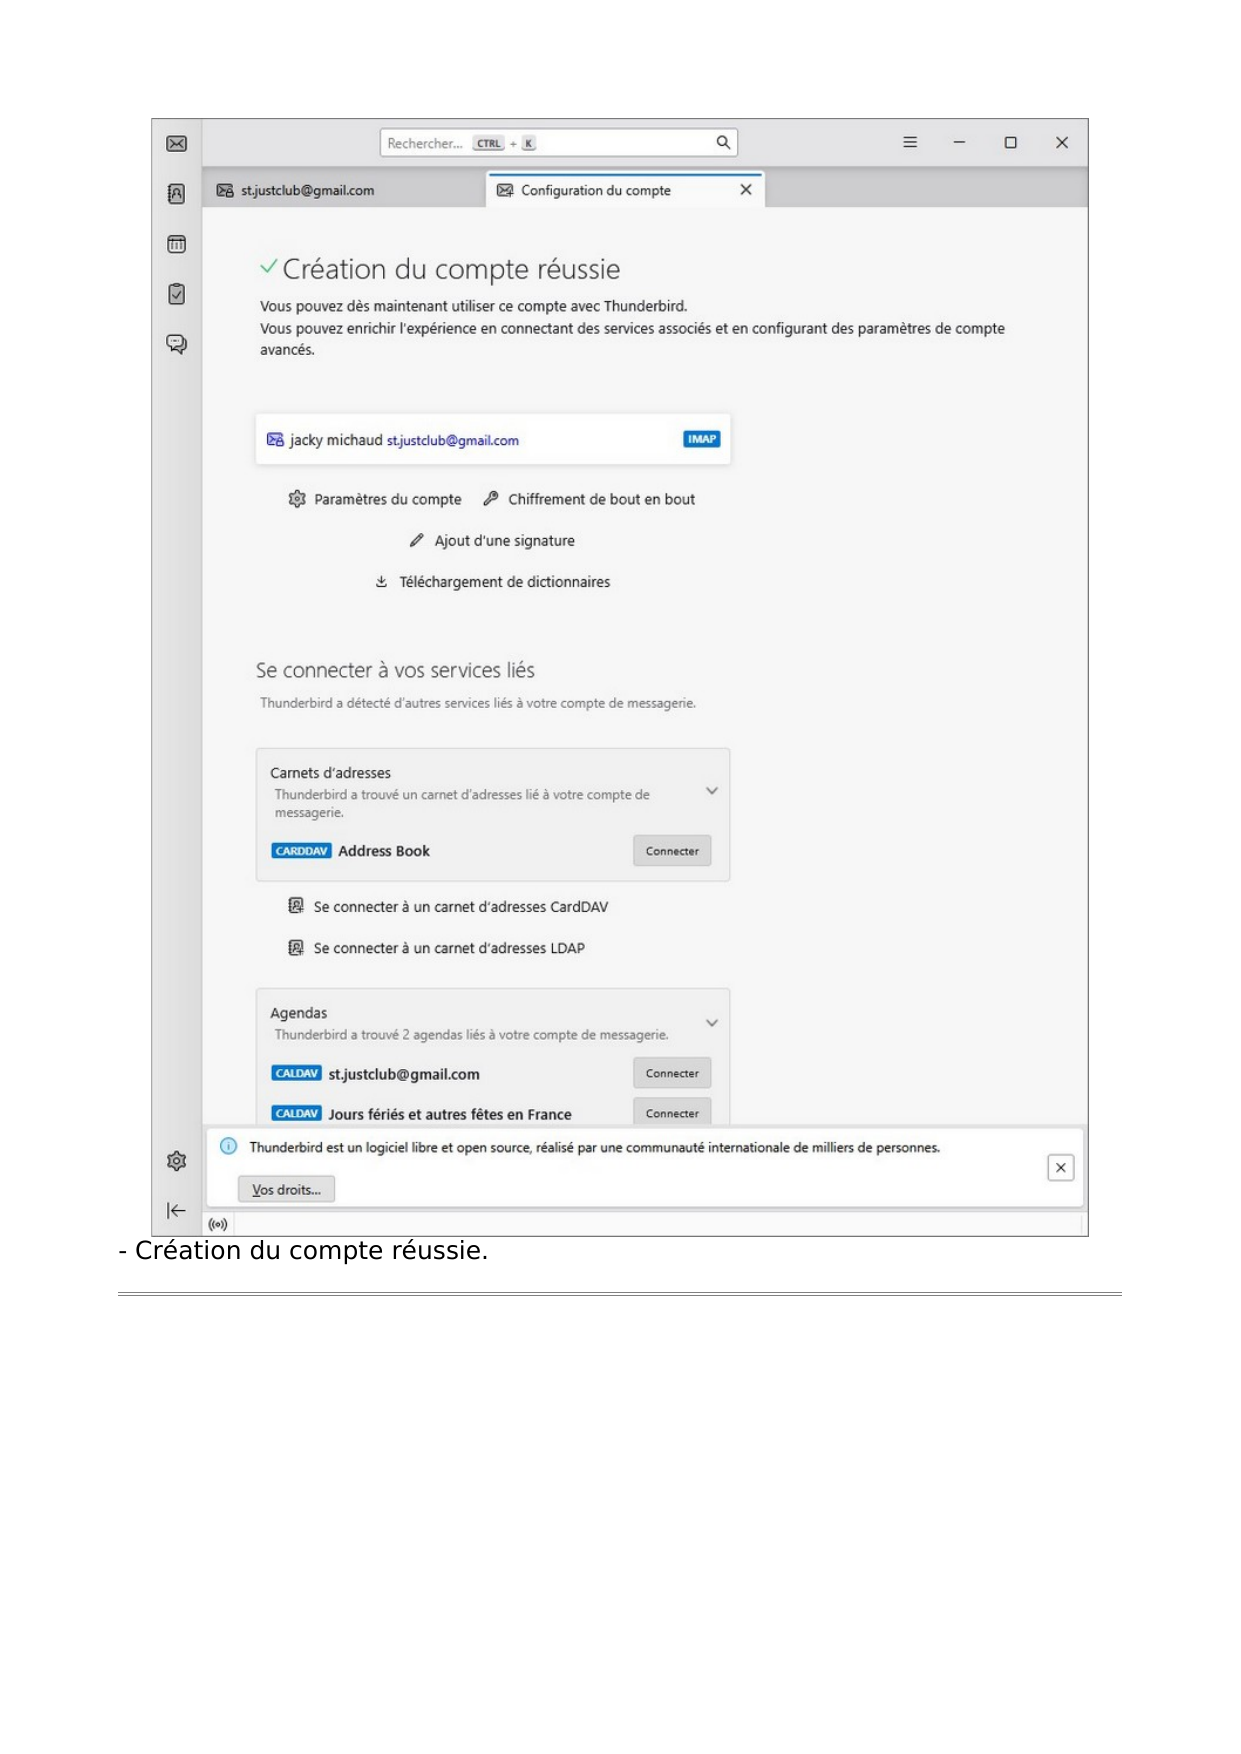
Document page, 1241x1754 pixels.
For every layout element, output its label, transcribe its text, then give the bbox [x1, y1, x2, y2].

picture [151, 118, 1089, 1237]
text - Création du compte réussie. [118, 648, 1122, 1265]
